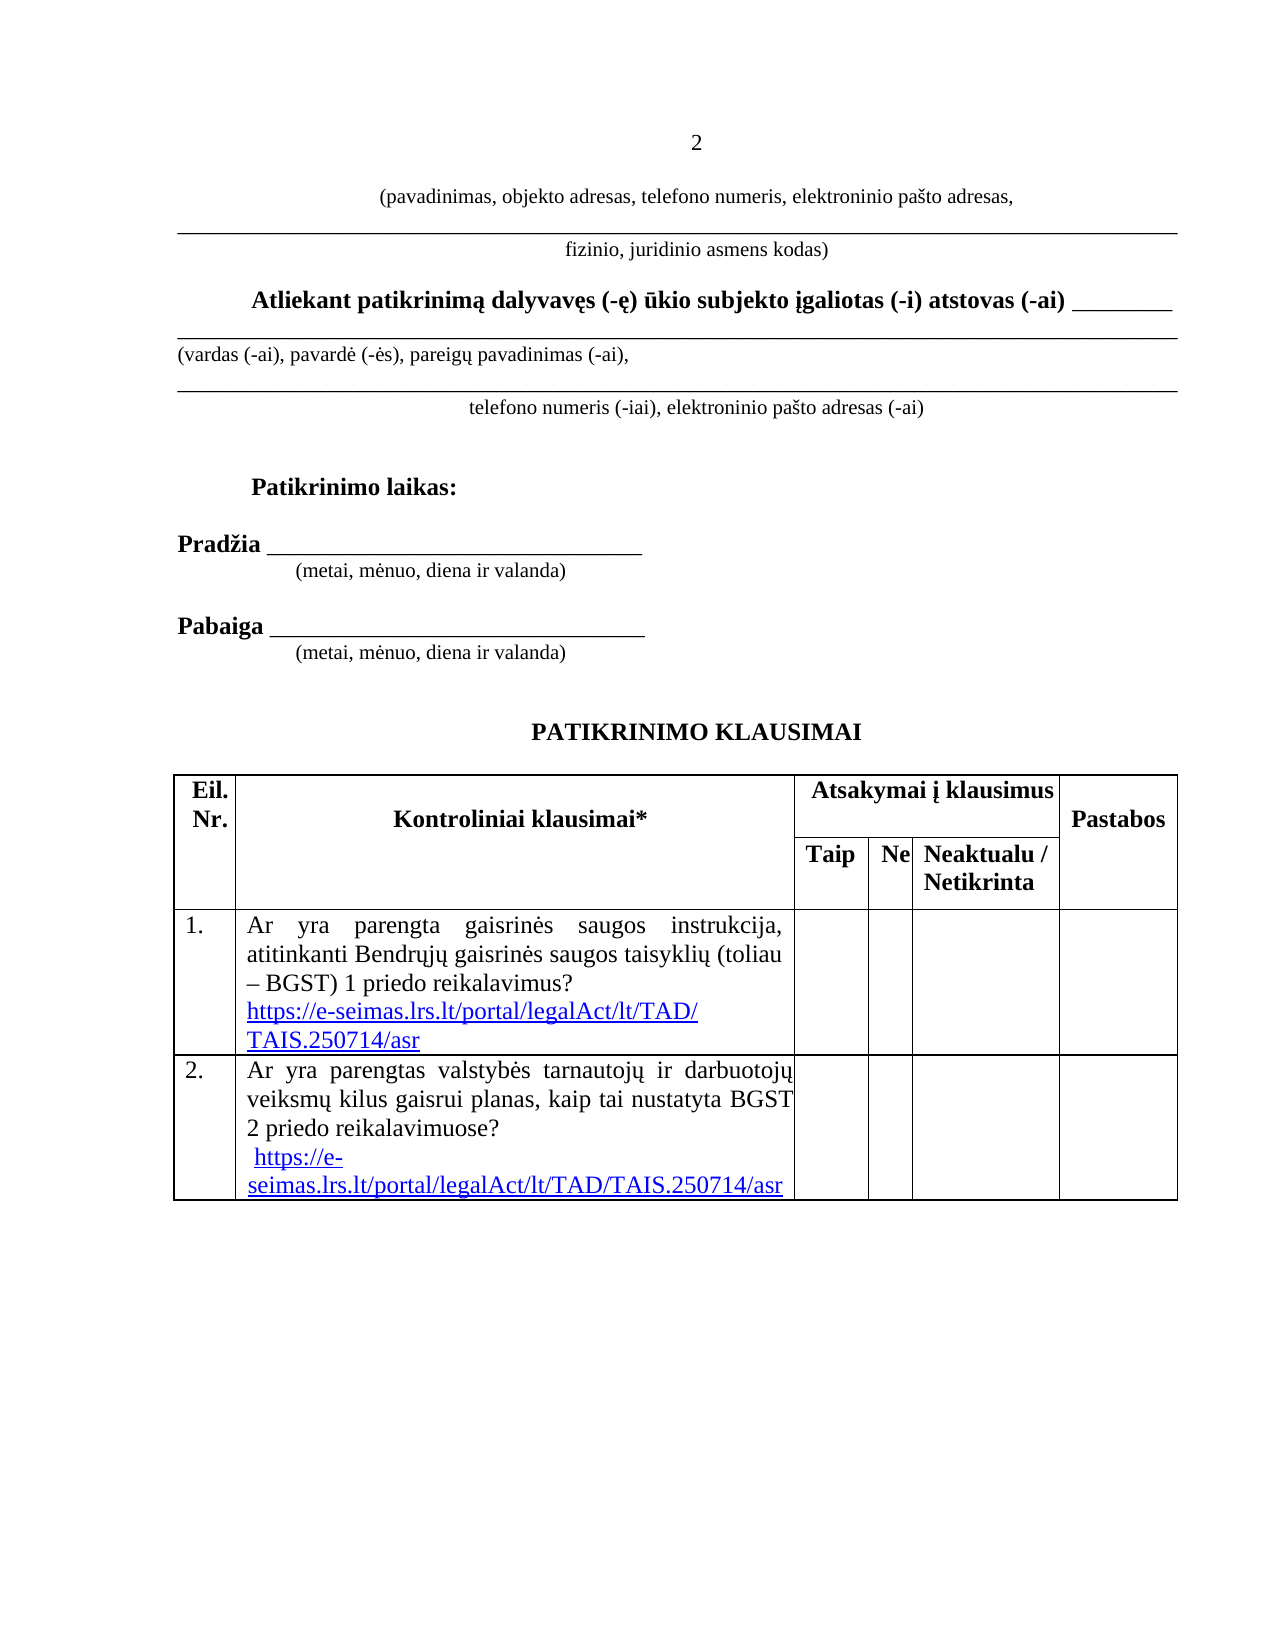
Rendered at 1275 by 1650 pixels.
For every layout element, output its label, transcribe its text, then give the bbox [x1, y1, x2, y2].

table_cell Neaktualu / Netikrinta [913, 838, 1059, 908]
text Pabaiga ______________________________ [177, 611, 1216, 640]
table_cell [1060, 1056, 1177, 1199]
table_cell 2. [175, 1056, 235, 1199]
table_cell Ar yra parengta gaisrinės saugos instrukcija, atitinkanti Bendrųjų gaisrinės saugos taisyklių (toliau – BGST) 1 priedo reikalavimus? https://e-seimas.lrs.lt/portal/legalAct/lt/TAD/TAIS.250714/asr [236, 910, 794, 1054]
table_cell [869, 1056, 912, 1199]
text (vardas (-ai), pavardė (-ės), pareigų pavadinimas (-ai), [177, 342, 1216, 366]
text (metai, mėnuo, diena ir valanda) [177, 640, 1216, 664]
table_header Eil. Nr. [175, 776, 235, 908]
table_cell [1060, 910, 1177, 1054]
table_cell [869, 910, 912, 1054]
table_cell Ne [869, 838, 912, 908]
text PATIKRINIMO KLAUSIMAI [177, 717, 1216, 745]
table_cell [795, 910, 868, 1054]
text Pradžia ______________________________ [177, 529, 1216, 558]
table_cell [913, 1056, 1059, 1199]
table_cell Ar yra parengtas valstybės tarnautojų ir darbuotojų veiksmų kilus gaisrui planas, kaip tai nustatyta BGST 2 priedo reikalavimuose? https://e- seimas.lrs.lt/portal/legalAct/lt/TAD/TAIS.250714/asr [236, 1056, 794, 1199]
text (metai, mėnuo, diena ir valanda) [177, 558, 1216, 582]
table_header Atsakymai į klausimus [795, 776, 1059, 837]
text fizinio, juridinio asmens kodas) [177, 237, 1216, 261]
table_cell Taip [795, 838, 868, 908]
table_cell [913, 910, 1059, 1054]
table_header Kontroliniai klausimai* [236, 776, 794, 908]
table_cell 1. [175, 910, 235, 1054]
text (pavadinimas, objekto adresas, telefono numeris, elektroninio pašto adresas, [177, 184, 1216, 208]
table_header Pastabos [1060, 776, 1177, 908]
text Atliekant patikrinimą dalyvavęs (-ę) ūkio subjekto įgaliotas (-i) atstovas (-ai) ________ [177, 285, 1216, 313]
text ________________________________________________________________________________ [177, 208, 1216, 237]
text Patikrinimo laikas: [177, 472, 1216, 501]
text telefono numeris (-iai), elektroninio pašto adresas (-ai) [177, 395, 1216, 419]
text ________________________________________________________________________________ [177, 313, 1216, 342]
text ________________________________________________________________________________ [177, 366, 1216, 395]
table_cell [795, 1056, 868, 1199]
